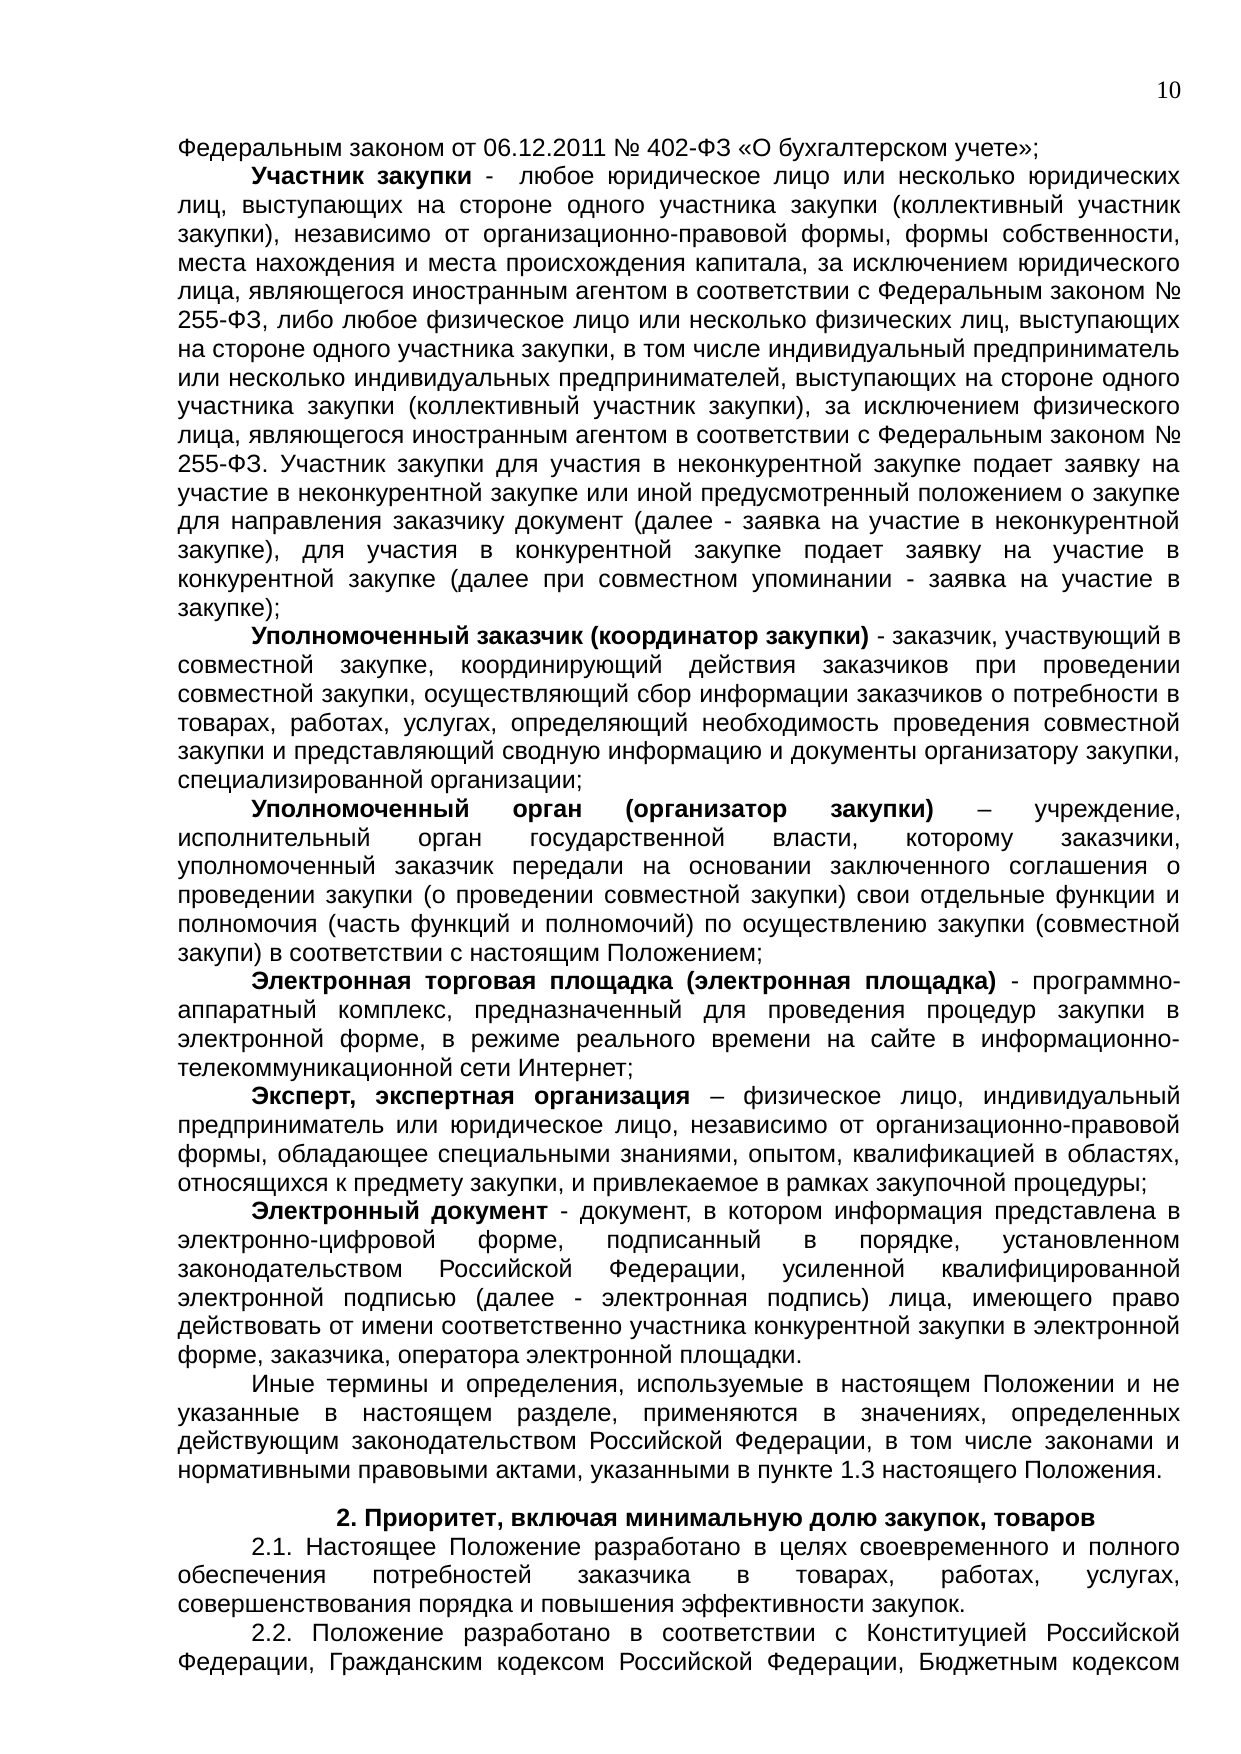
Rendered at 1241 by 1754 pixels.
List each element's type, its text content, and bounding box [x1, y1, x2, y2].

text Участник закупки - любое юридическое лицо или несколько юридических лиц, выступающих на стороне одного участника закупки (коллективный участник закупки), независимо от организационно-правовой формы, формы собственности, места нахождения и места происхождения капитала, за исключением юридического лица, являющегося иностранным агентом в соответствии с Федеральным законом № 255-ФЗ, либо любое физическое лицо или несколько физических лиц, выступающих на стороне одного участника закупки, в том числе индивидуальный предприниматель или несколько индивидуальных предпринимателей, выступающих на стороне одного участника закупки (коллективный участник закупки), за исключением физического лица, являющегося иностранным агентом в соответствии с Федеральным законом № 255-ФЗ. Участник закупки для участия в неконкурентной закупке подает заявку на участие в неконкурентной закупке или иной предусмотренный положением о закупке для направления заказчику документ (далее - заявка на участие в неконкурентной закупке), для участия в конкурентной закупке подает заявку на участие в конкурентной закупке (далее при совместном упоминании - заявка на участие в закупке); [177, 161, 1181, 621]
text 2.1. Настоящее Положение разработано в целях своевременного и полного обеспечения потребностей заказчика в товарах, работах, услугах, совершенствования порядка и повышения эффективности закупок. [177, 1532, 1181, 1618]
text Федеральным законом от 06.12.2011 № 402-ФЗ «О бухгалтерском учете»; [177, 132, 1181, 161]
text 2. Приоритет, включая минимальную долю закупок, товаров [177, 1503, 1181, 1532]
text Иные термины и определения, используемые в настоящем Положении и не указанные в настоящем разделе, применяются в значениях, определенных действующим законодательством Российской Федерации, в том числе законами и нормативными правовыми актами, указанными в пункте 1.3 настоящего Положения. [177, 1369, 1181, 1484]
text Эксперт, экспертная организация – физическое лицо, индивидуальный предприниматель или юридическое лицо, независимо от организационно-правовой формы, обладающее специальными знаниями, опытом, квалификацией в областях, относящихся к предмету закупки, и привлекаемое в рамках закупочной процедуры; [177, 1081, 1181, 1196]
text Электронный документ - документ, в котором информация представлена в электронно-цифровой форме, подписанный в порядке, установленном законодательством Российской Федерации, усиленной квалифицированной электронной подписью (далее - электронная подпись) лица, имеющего право действовать от имени соответственно участника конкурентной закупки в электронной форме, заказчика, оператора электронной площадки. [177, 1196, 1181, 1369]
text Уполномоченный заказчик (координатор закупки) - заказчик, участвующий в совместной закупке, координирующий действия заказчиков при проведении совместной закупки, осуществляющий сбор информации заказчиков о потребности в товарах, работах, услугах, определяющий необходимость проведения совместной закупки и представляющий сводную информацию и документы организатору закупки, специализированной организации; [177, 621, 1181, 794]
text Электронная торговая площадка (электронная площадка) - программно-аппаратный комплекс, предназначенный для проведения процедур закупки в электронной форме, в режиме реального времени на сайте в информационно-телекоммуникационной сети Интернет; [177, 966, 1181, 1081]
text Уполномоченный орган (организатор закупки) – учреждение, исполнительный орган государственной власти, которому заказчики, уполномоченный заказчик передали на основании заключенного соглашения о проведении закупки (о проведении совместной закупки) свои отдельные функции и полномочия (часть функций и полномочий) по осуществлению закупки (совместной закупи) в соответствии с настоящим Положением; [177, 794, 1181, 966]
text 2.2. Положение разработано в соответствии с Конституцией Российской Федерации, Гражданским кодексом Российской Федерации, Бюджетным кодексом [177, 1618, 1181, 1675]
